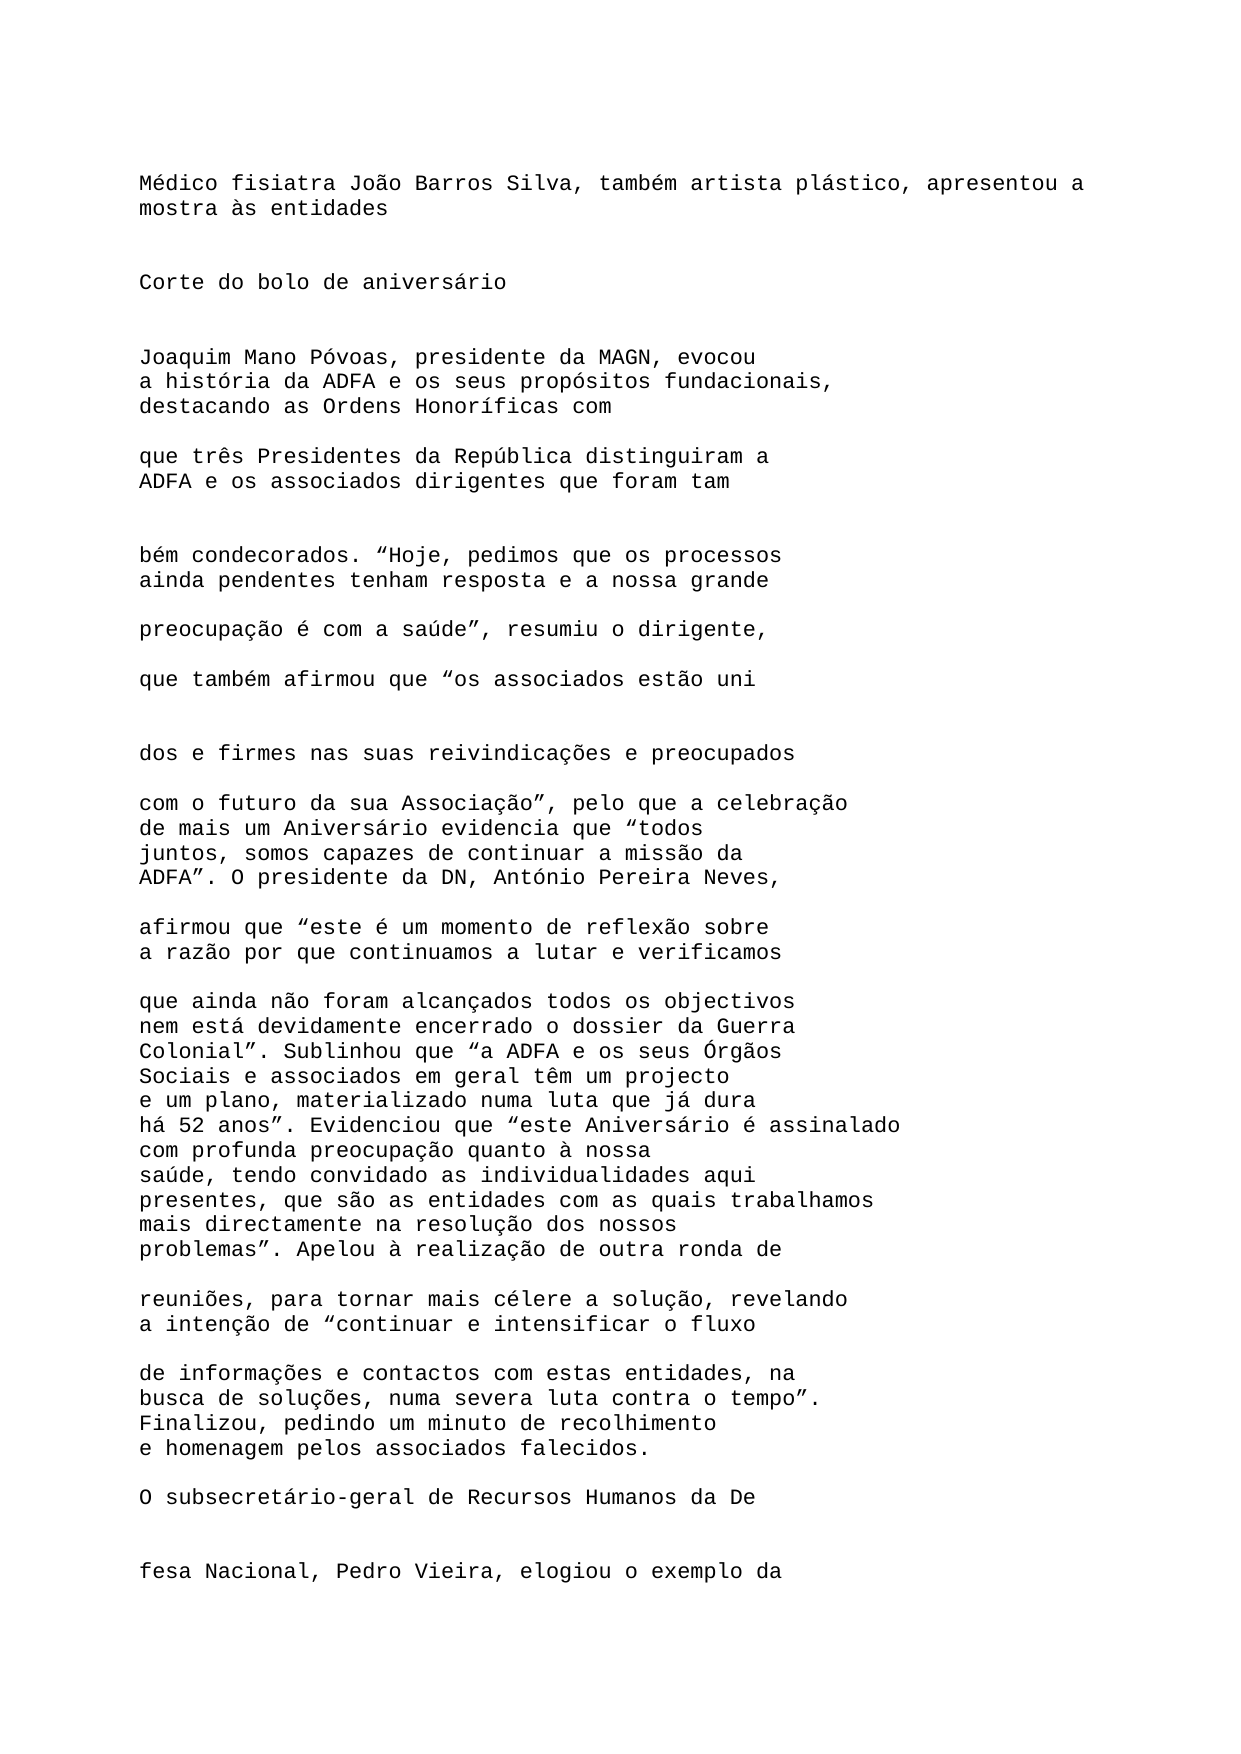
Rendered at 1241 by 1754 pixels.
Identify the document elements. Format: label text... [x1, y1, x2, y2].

text com profunda preocupação quanto à nossa [139, 1139, 1101, 1164]
text O subsecretário-geral de Recursos Humanos da De [139, 1486, 1101, 1511]
text juntos, somos capazes de continuar a missão da [139, 842, 1101, 867]
text fesa Nacional, Pedro Vieira, elogiou o exemplo da [139, 1561, 1101, 1586]
text nem está devidamente encerrado o dossier da Guerra [139, 1015, 1101, 1040]
text destacando as Ordens Honoríficas com [139, 396, 1101, 420]
text há 52 anos”. Evidenciou que “este Aniversário é assinalado [139, 1114, 1101, 1139]
text Médico fisiatra João Barros Silva, também artista plástico, apresentou a mostra às entidades [139, 172, 1101, 222]
text que também afirmou que “os associados estão uni [139, 668, 1101, 693]
text preocupação é com a saúde”, resumiu o dirigente, [139, 619, 1101, 643]
text de informações e contactos com estas entidades, na [139, 1362, 1101, 1387]
text com o futuro da sua Associação”, pelo que a celebração [139, 792, 1101, 817]
text mais directamente na resolução dos nossos [139, 1214, 1101, 1238]
text e um plano, materializado numa luta que já dura [139, 1090, 1101, 1114]
text ainda pendentes tenham resposta e a nossa grande [139, 569, 1101, 594]
text saúde, tendo convidado as individualidades aqui [139, 1164, 1101, 1189]
text a intenção de “continuar e intensificar o fluxo [139, 1313, 1101, 1338]
text reuniões, para tornar mais célere a solução, revelando [139, 1288, 1101, 1313]
text ADFA”. O presidente da DN, António Pereira Neves, [139, 867, 1101, 891]
text que três Presidentes da República distinguiram a [139, 445, 1101, 470]
text Joaquim Mano Póvoas, presidente da MAGN, evocou [139, 346, 1101, 371]
text busca de soluções, numa severa luta contra o tempo”. [139, 1387, 1101, 1412]
text que ainda não foram alcançados todos os objectivos [139, 991, 1101, 1015]
text Sociais e associados em geral têm um projecto [139, 1065, 1101, 1090]
text ADFA e os associados dirigentes que foram tam [139, 470, 1101, 495]
text Finalizou, pedindo um minuto de recolhimento [139, 1412, 1101, 1437]
text presentes, que são as entidades com as quais trabalhamos [139, 1189, 1101, 1214]
text problemas”. Apelou à realização de outra ronda de [139, 1238, 1101, 1263]
text bém condecorados. “Hoje, pedimos que os processos [139, 544, 1101, 569]
text e homenagem pelos associados falecidos. [139, 1437, 1101, 1462]
text a razão por que continuamos a lutar e verificamos [139, 941, 1101, 966]
text dos e firmes nas suas reivindicações e preocupados [139, 743, 1101, 767]
text Corte do bolo de aniversário [139, 272, 1101, 296]
text afirmou que “este é um momento de reflexão sobre [139, 916, 1101, 941]
text a história da ADFA e os seus propósitos fundacionais, [139, 371, 1101, 396]
text de mais um Aniversário evidencia que “todos [139, 817, 1101, 842]
text Colonial”. Sublinhou que “a ADFA e os seus Órgãos [139, 1040, 1101, 1065]
